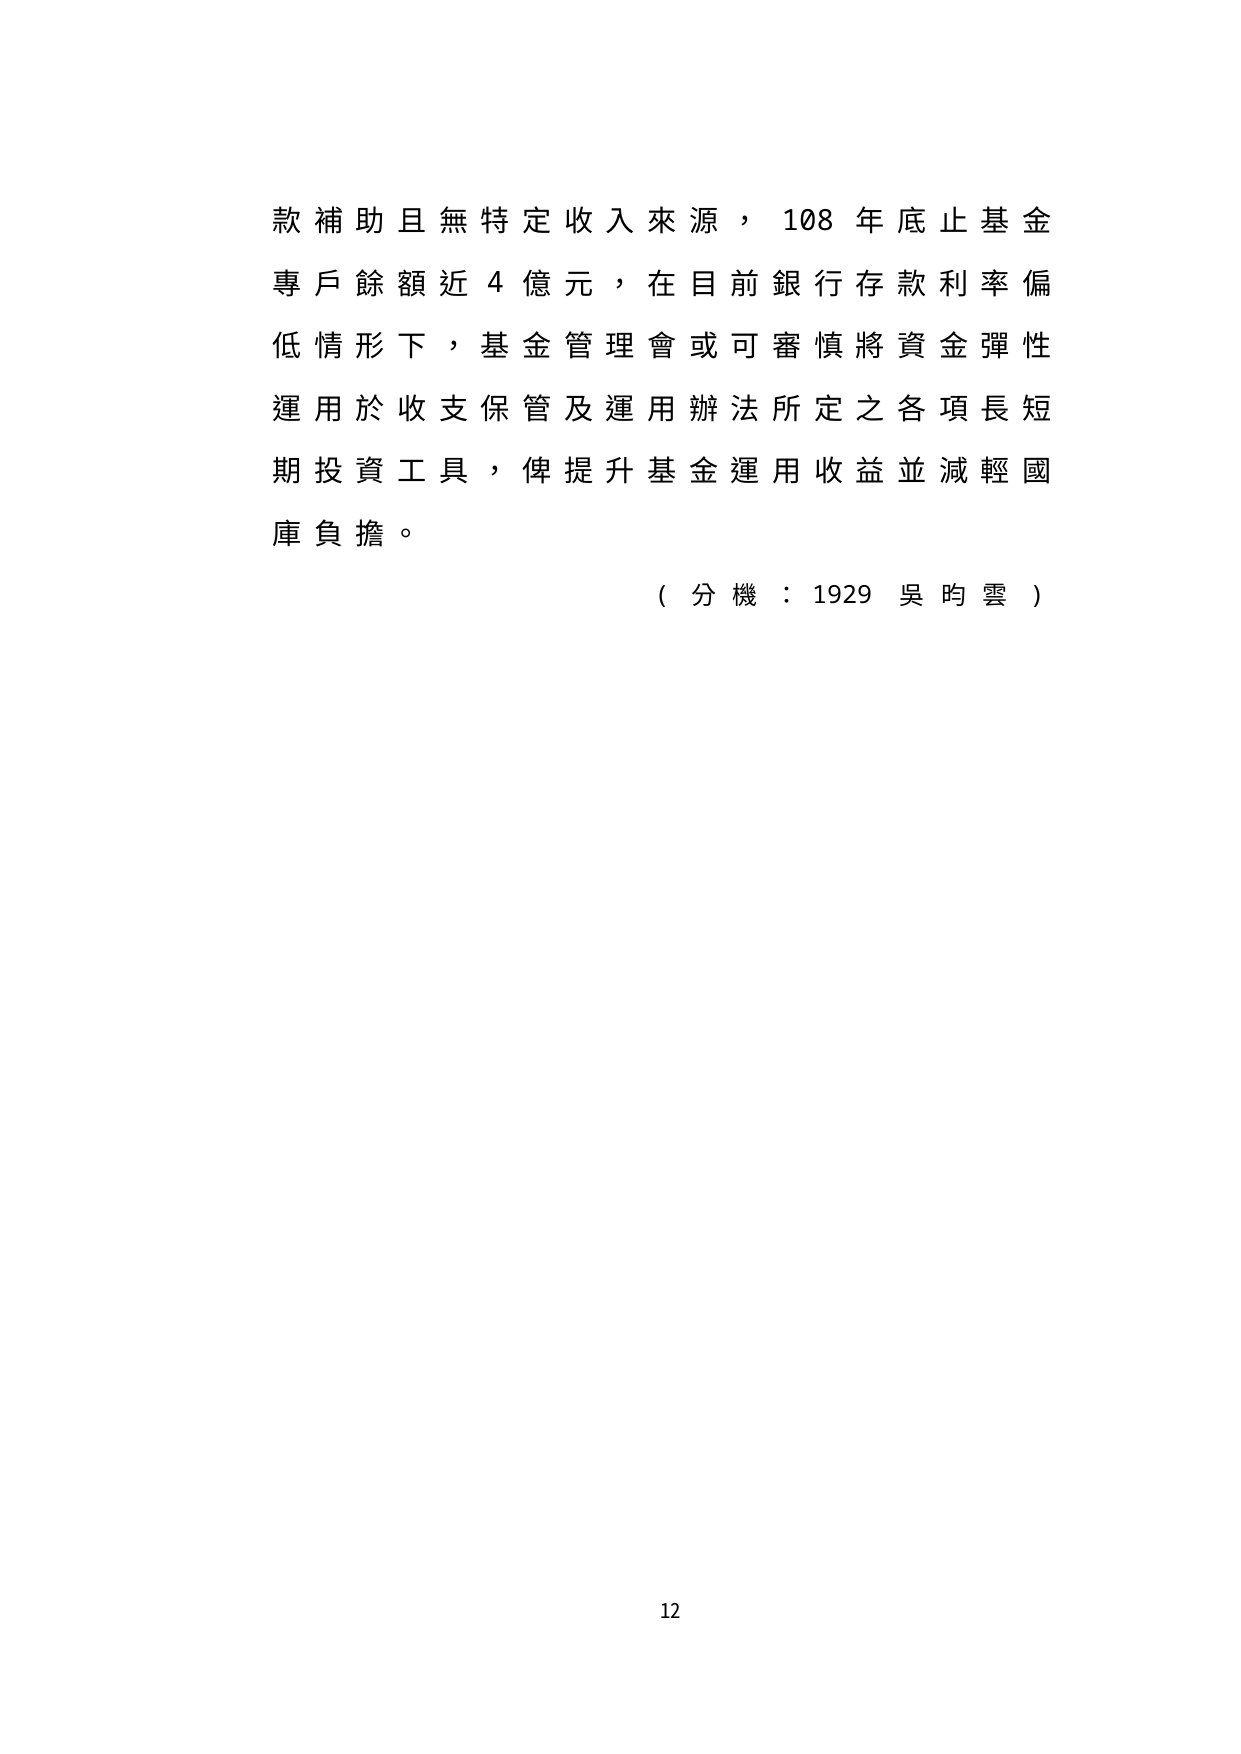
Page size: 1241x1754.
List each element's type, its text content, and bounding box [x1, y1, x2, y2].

text 款補助且無特定收入來源，108年底止基金專戶餘額近4億元，在目前銀行存款利率偏低情形下，基金管理會或可審慎將資金彈性運用於收支保管及運用辦法所定之各項長短期投資工具，俾提升基金運用收益並減輕國庫負擔。 [242, 177, 1058, 552]
text (分機：1929 吳昀雲) [183, 552, 1058, 615]
